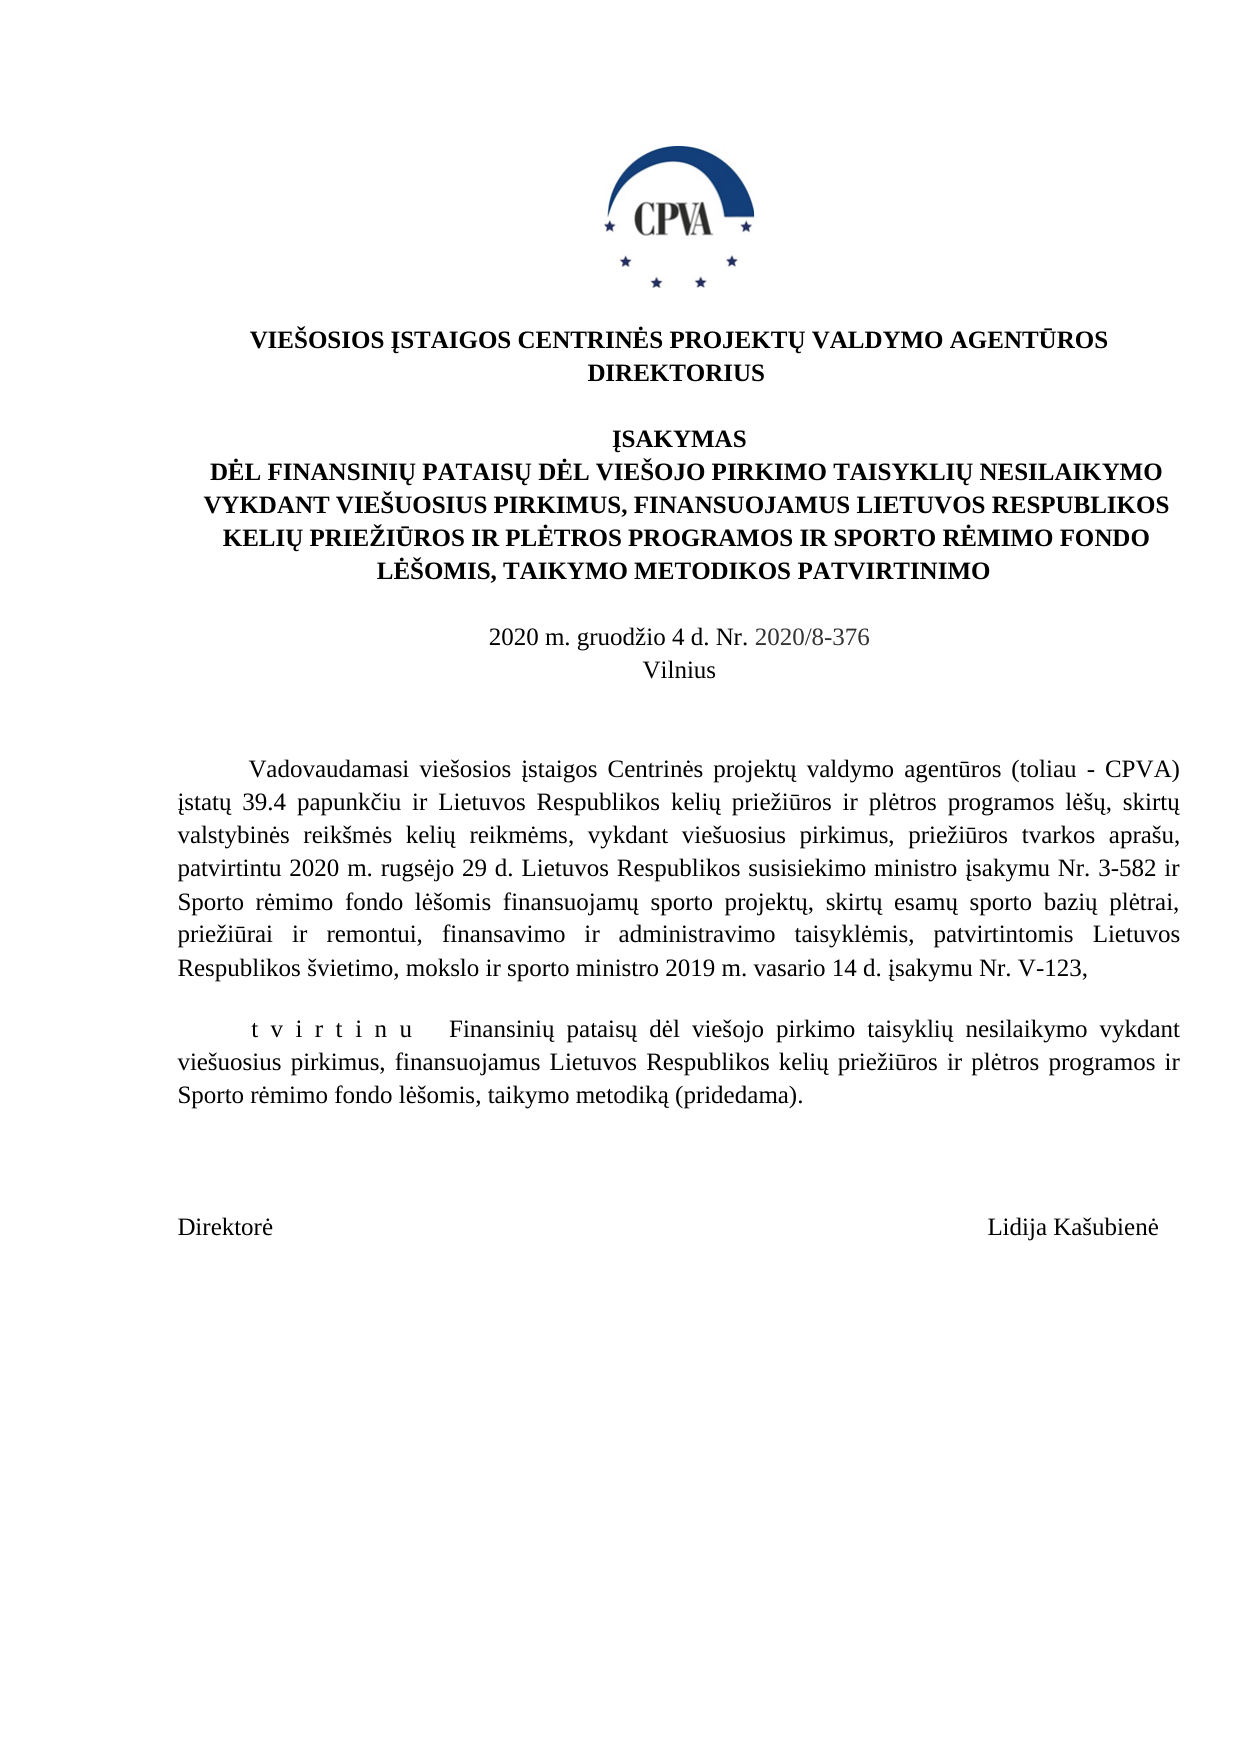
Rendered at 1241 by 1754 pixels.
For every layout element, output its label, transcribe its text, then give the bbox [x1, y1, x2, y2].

text ĮSAKYMAS [177, 424, 1181, 453]
text tvirtinu Finansinių pataisų dėl viešojo pirkimo taisyklių nesilaikymo vykdant viešuosius pirkimus, finansuojamus Lietuvos Respublikos kelių priežiūros ir plėtros programos ir Sporto rėmimo fondo lėšomis, taikymo metodiką (pridedama). [177, 1014, 1181, 1109]
text Vilnius [177, 655, 1181, 684]
text Direktorė Lidija Kašubienė [177, 1212, 1181, 1241]
text 2020 m. gruodžio 4 d. Nr. 2020/8-376 [177, 622, 1181, 651]
text DĖL Finansinių pataisų dėl viešojo pirkimo taisyklių nesilaikymo vykdant viešuosius pirkimus, finansuojamus Lietuvos Respublikos kelių priežiūros ir plėtros programos ir Sporto rėmimo fondo lėšomis, taikymo metodikOS PATVIRTINIMO [192, 457, 1181, 585]
text DIREKTORIUS [177, 358, 1181, 387]
text Vadovaudamasi viešosios įstaigos Centrinės projektų valdymo agentūros (toliau - CPVA) įstatų 39.4 papunkčiu ir Lietuvos Respublikos kelių priežiūros ir plėtros programos lėšų, skirtų valstybinės reikšmės kelių reikmėms, vykdant viešuosius pirkimus, priežiūros tvarkos aprašu, patvirtintu 2020 m. rugsėjo 29 d. Lietuvos Respublikos susisiekimo ministro įsakymu Nr. 3-582 ir Sporto rėmimo fondo lėšomis finansuojamų sporto projektų, skirtų esamų sporto bazių plėtrai, priežiūrai ir remontui, finansavimo ir administravimo taisyklėmis, patvirtintomis Lietuvos Respublikos švietimo, mokslo ir sporto ministro 2019 m. vasario 14 d. įsakymu Nr. V-123, [177, 754, 1181, 981]
text VIEŠOSIOS ĮSTAIGOS CENTRINĖS PROJEKTŲ VALDYMO AGENTŪROS [177, 325, 1181, 354]
